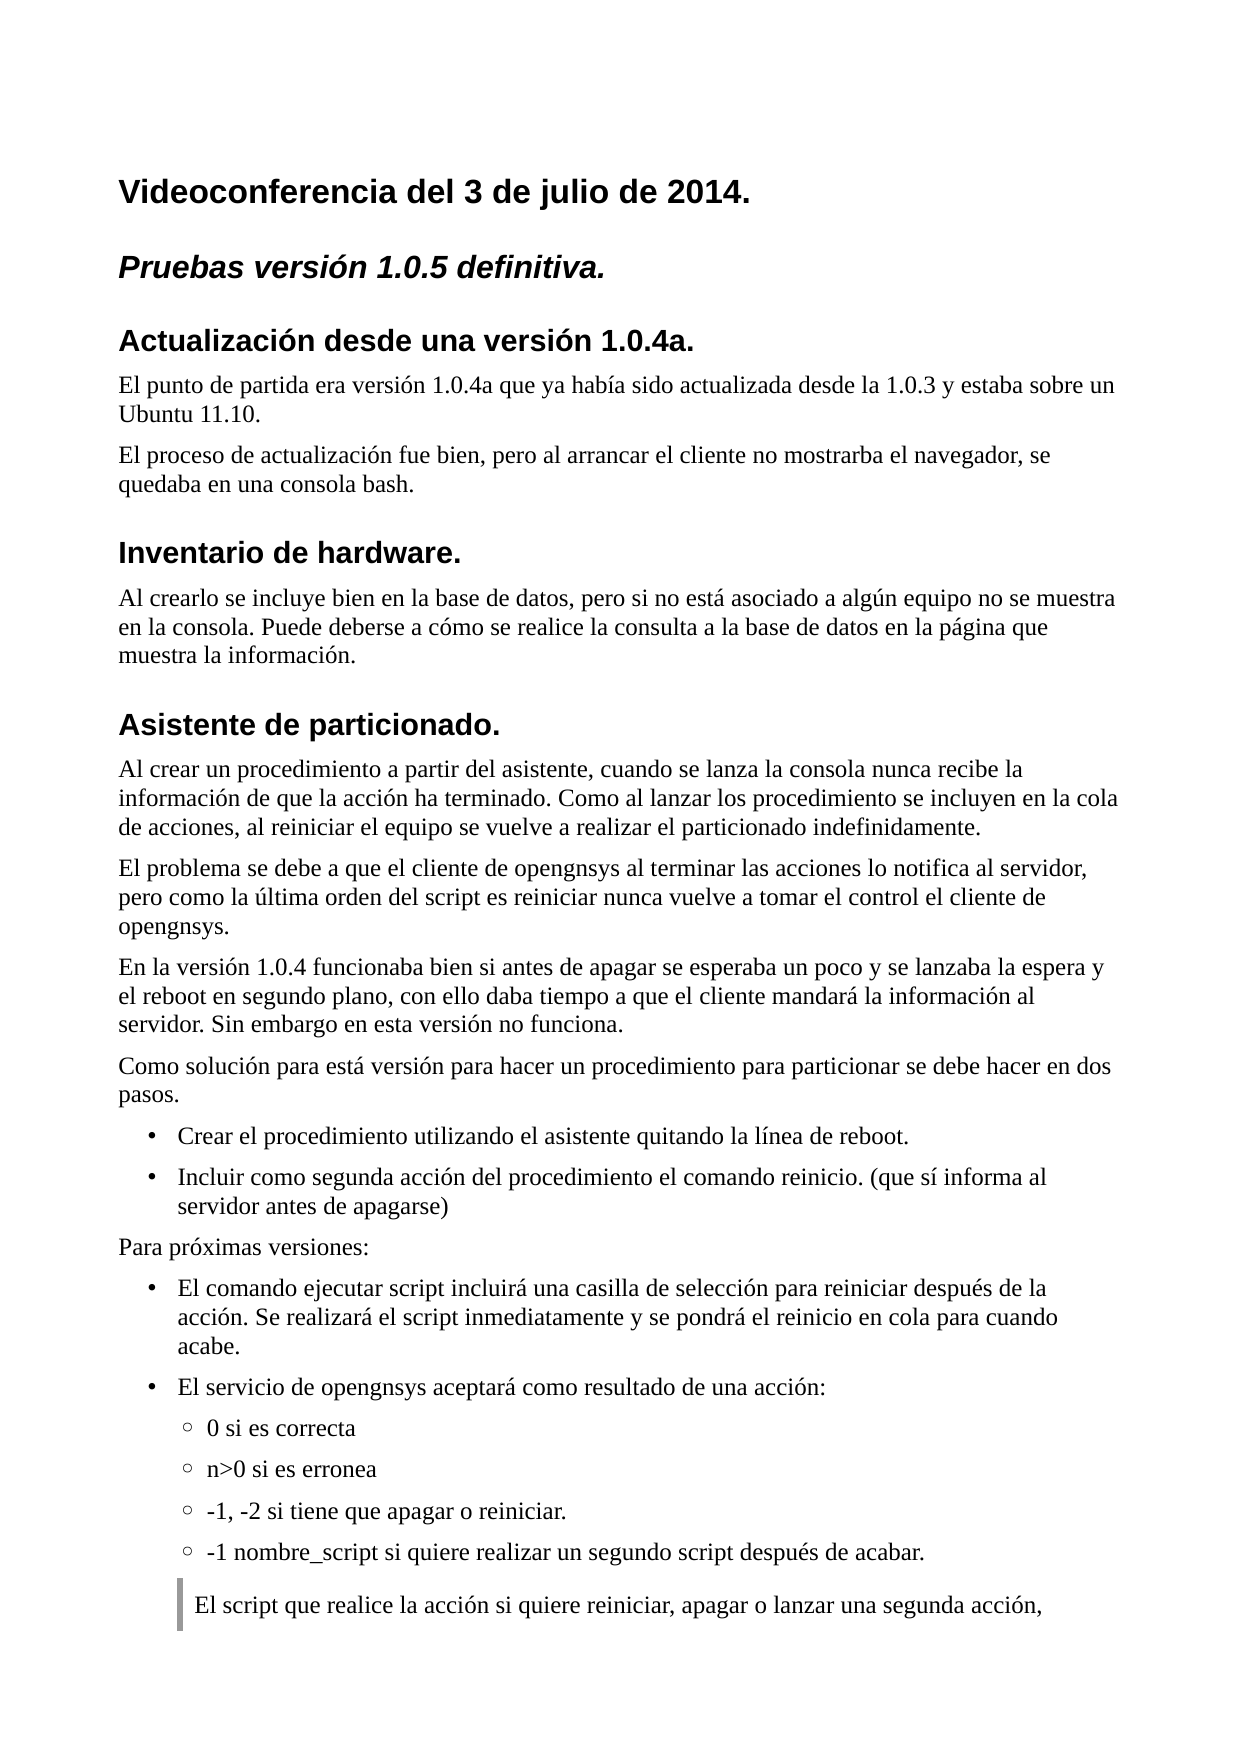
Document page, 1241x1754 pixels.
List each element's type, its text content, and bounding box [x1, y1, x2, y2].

list -1, -2 si tiene que apagar o reiniciar. [177, 1496, 1122, 1524]
list n>0 si es erronea [177, 1454, 1122, 1483]
list Crear el procedimiento utilizando el asistente quitando la línea de reboot. [148, 1121, 1122, 1149]
subtitle Videoconferencia del 3 de julio de 2014. [118, 172, 1122, 211]
text El script que realice la acción si quiere reiniciar, apagar o lanzar una segunda acción, [183, 1578, 1063, 1631]
text El proceso de actualización fue bien, pero al arrancar el cliente no mostrarba el navegador, se quedaba en una consola bash. [118, 440, 1122, 498]
text Como solución para está versión para hacer un procedimiento para particionar se debe hacer en dos pasos. [118, 1051, 1122, 1108]
text El punto de partida era versión 1.0.4a que ya había sido actualizada desde la 1.0.3 y estaba sobre un Ubuntu 11.10. [118, 370, 1122, 428]
subtitle Inventario de hardware. [118, 535, 1122, 571]
text Al crearlo se incluye bien en la base de datos, pero si no está asociado a algún equipo no se muestra en la consola. Puede deberse a cómo se realice la consulta a la base de datos en la página que muestra la información. [118, 583, 1122, 669]
text Al crear un procedimiento a partir del asistente, cuando se lanza la consola nunca recibe la información de que la acción ha terminado. Como al lanzar los procedimiento se incluyen en la cola de acciones, al reiniciar el equipo se vuelve a realizar el particionado indefinidamente. [118, 754, 1122, 841]
subtitle Asistente de particionado. [118, 707, 1122, 742]
text El problema se debe a que el cliente de opengnsys al terminar las acciones lo notifica al servidor, pero como la última orden del script es reiniciar nunca vuelve a tomar el control el cliente de opengnsys. [118, 853, 1122, 939]
list -1 nombre_script si quiere realizar un segundo script después de acabar. [177, 1537, 1122, 1566]
subtitle Pruebas versión 1.0.5 definitiva. [118, 248, 1122, 285]
subtitle Actualización desde una versión 1.0.4a. [118, 322, 1122, 358]
list El servicio de opengnsys aceptará como resultado de una acción: [148, 1372, 1122, 1401]
text Para próximas versiones: [118, 1232, 1122, 1261]
list 0 si es correcta [177, 1413, 1122, 1442]
list Incluir como segunda acción del procedimiento el comando reinicio. (que sí informa al servidor antes de apagarse) [148, 1162, 1122, 1219]
text En la versión 1.0.4 funcionaba bien si antes de apagar se esperaba un poco y se lanzaba la espera y el reboot en segundo plano, con ello daba tiempo a que el cliente mandará la información al servidor. Sin embargo en esta versión no funciona. [118, 952, 1122, 1038]
list El comando ejecutar script incluirá una casilla de selección para reiniciar después de la acción. Se realizará el script inmediatamente y se pondrá el reinicio en cola para cuando acabe. [148, 1273, 1122, 1359]
